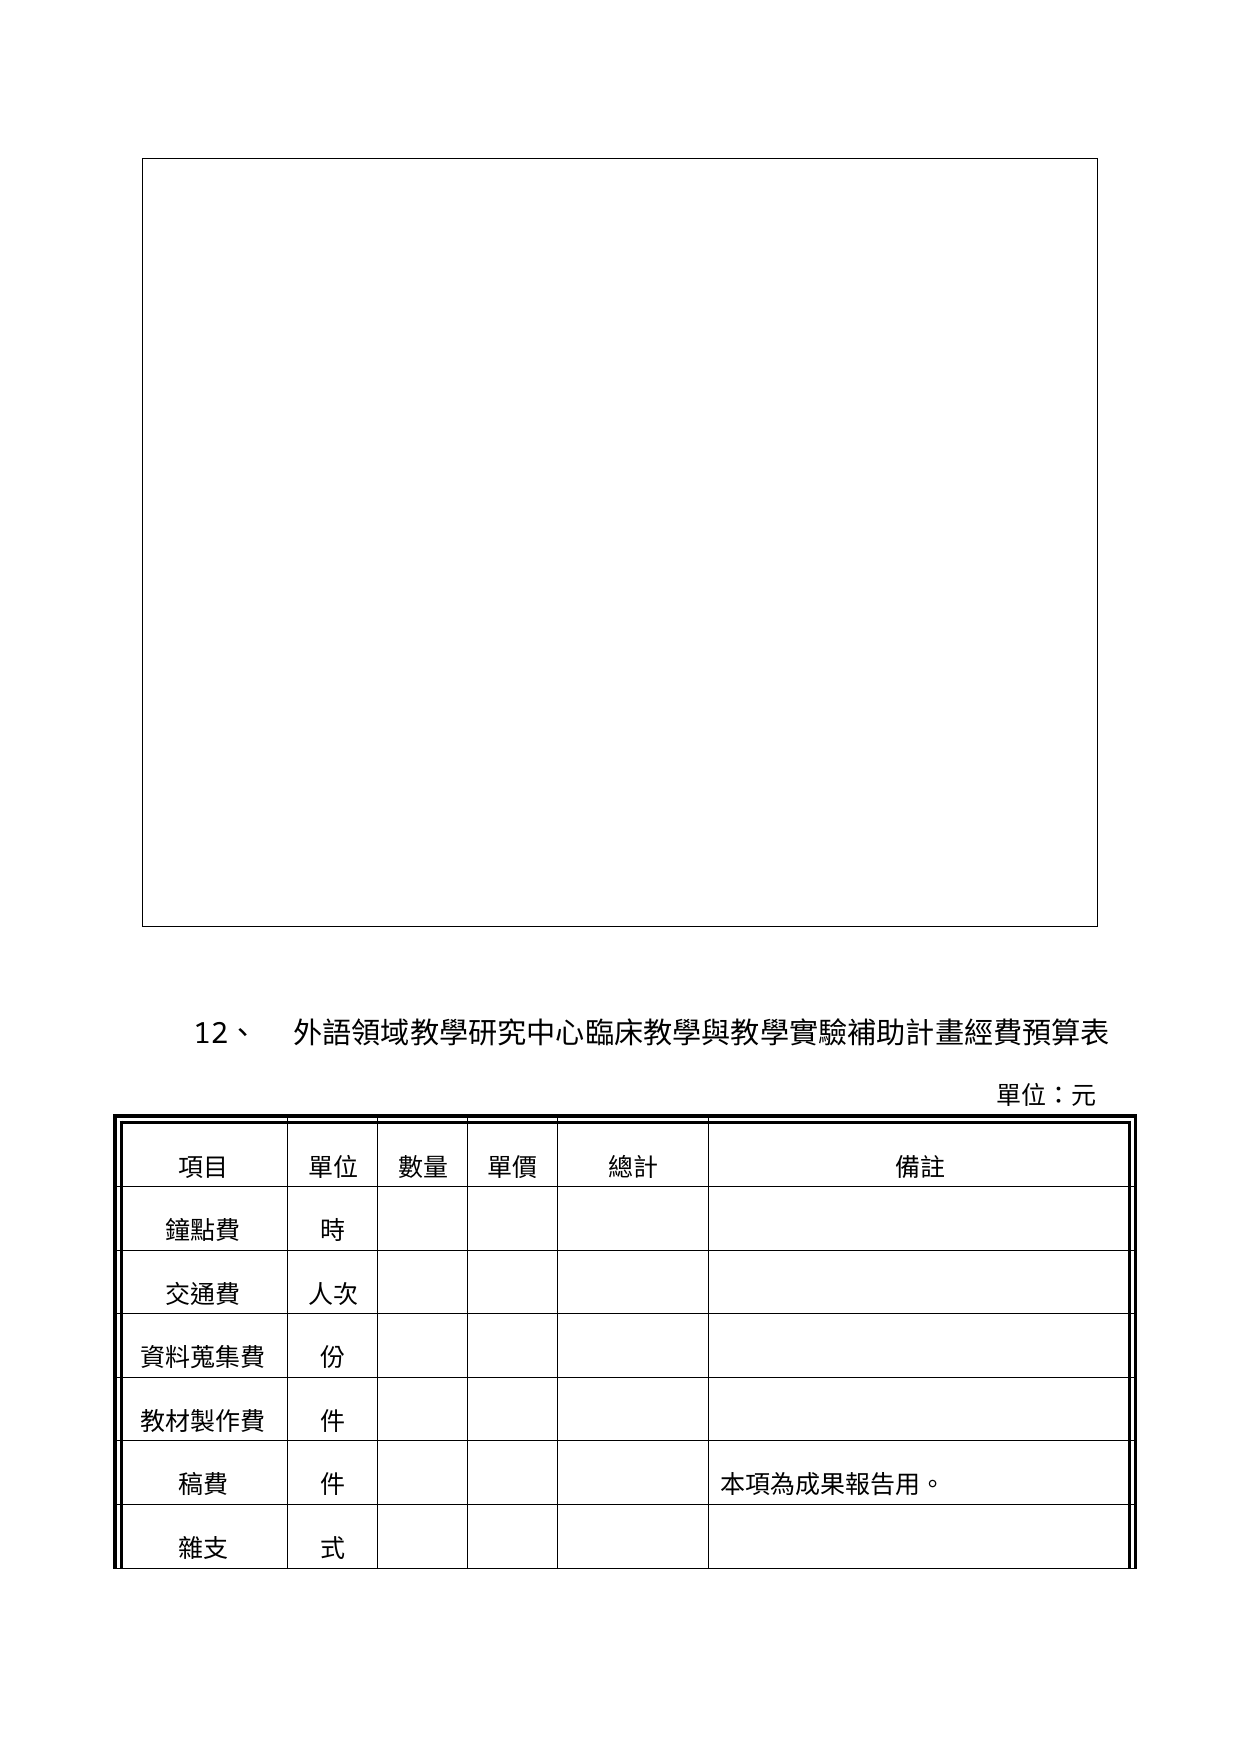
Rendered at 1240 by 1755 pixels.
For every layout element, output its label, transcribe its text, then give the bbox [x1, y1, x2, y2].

table_cell 雜支 [123, 1505, 287, 1567]
table_cell 教材製作費 [123, 1378, 287, 1440]
table_cell 份 [288, 1314, 377, 1377]
list 外語領域教學研究中心臨床教學與教學實驗補助計畫經費預算表 [193, 989, 1121, 1052]
table_header 備註 [709, 1118, 1132, 1186]
table_cell [709, 1378, 1128, 1440]
table_header 總計 [558, 1124, 708, 1186]
table_cell 式 [288, 1505, 377, 1567]
table_cell [468, 1251, 557, 1313]
table_cell [558, 1505, 708, 1567]
table_cell [558, 1314, 708, 1377]
table_cell 鐘點費 [123, 1187, 287, 1250]
table_cell 時 [288, 1187, 377, 1250]
table_cell [558, 1441, 708, 1504]
table_cell [468, 1314, 557, 1377]
table_cell [378, 1314, 467, 1377]
table_cell 資料蒐集費 [123, 1314, 287, 1377]
table_header 單位 [288, 1124, 377, 1186]
table_header 數量 [378, 1124, 467, 1186]
table_cell [468, 1187, 557, 1250]
text 單位：元 [193, 1052, 1096, 1114]
table_cell [468, 1441, 557, 1504]
table_cell [558, 1251, 708, 1313]
table_cell [468, 1505, 557, 1567]
table_cell [709, 1251, 1128, 1313]
table_header 項目 [118, 1118, 287, 1186]
table_cell [468, 1378, 557, 1440]
table_cell [378, 1505, 467, 1567]
table_cell [378, 1251, 467, 1313]
table_cell [558, 1378, 708, 1440]
table_cell [378, 1378, 467, 1440]
table_cell [709, 1505, 1128, 1567]
table_cell 交通費 [123, 1251, 287, 1313]
table_header 單價 [468, 1124, 557, 1186]
table_cell [709, 1314, 1128, 1377]
table_cell [378, 1187, 467, 1250]
table_cell [709, 1187, 1128, 1250]
table_cell 人次 [288, 1251, 377, 1313]
table_cell 本項為成果報告用。 [709, 1441, 1128, 1504]
table_header [143, 159, 1097, 926]
table_cell 件 [288, 1378, 377, 1440]
table_cell 稿費 [123, 1441, 287, 1504]
table_cell [378, 1441, 467, 1504]
table_cell 件 [288, 1441, 377, 1504]
table_cell [558, 1187, 708, 1250]
